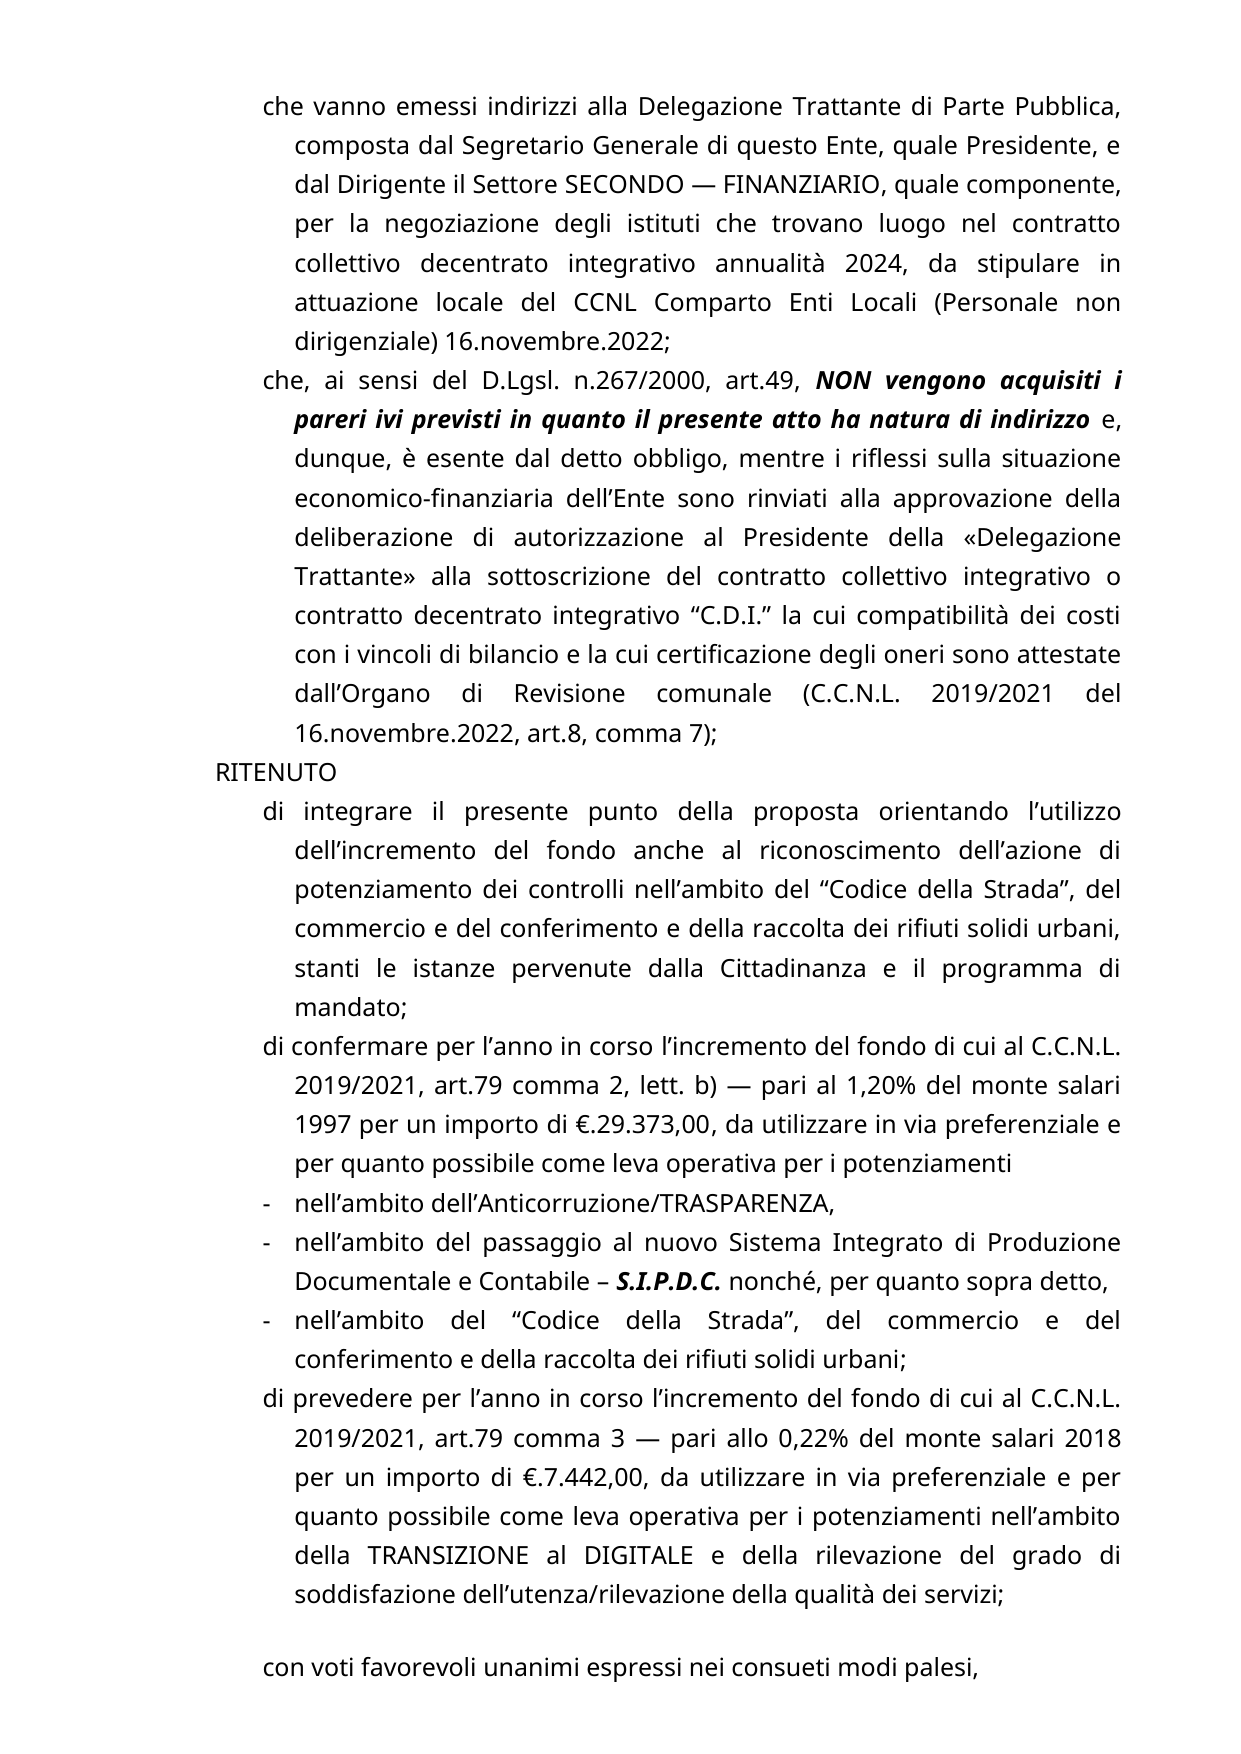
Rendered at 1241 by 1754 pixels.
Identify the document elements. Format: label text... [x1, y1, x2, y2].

list - nell’ambito del passaggio al nuovo Sistema Integrato di Produzione Documentale e Contabile – S.I.P.D.C. nonché, per quanto sopra detto, [262, 1224, 1122, 1298]
list che vanno emessi indirizzi alla Delegazione Trattante di Parte Pubblica, composta dal Segretario Generale di questo Ente, quale Presidente, e dal Dirigente il Settore SECONDO ― FINANZIARIO, quale componente, per la negoziazione degli istituti che trovano luogo nel contratto collettivo decentrato integrativo annualità 2024, da stipulare in attuazione locale del CCNL Comparto Enti Locali (Personale non dirigenziale) 16.novembre.2022; [262, 89, 1122, 358]
list di prevedere per l’anno in corso l’incremento del fondo di cui al C.C.N.L. 2019/2021, art.79 comma 3 ― pari allo 0,22% del monte salari 2018 per un importo di €.7.442,00, da utilizzare in via preferenziale e per quanto possibile come leva operativa per i potenziamenti nell’ambito della TRANSIZIONE al DIGITALE e della rilevazione del grado di soddisfazione dell’utenza/rilevazione della qualità dei servizi; [262, 1381, 1122, 1611]
list - nell’ambito dell’Anticorruzione/TRASPARENZA, [262, 1185, 1122, 1219]
list di integrare il presente punto della proposta orientando l’utilizzo dell’incremento del fondo anche al riconoscimento dell’azione di potenziamento dei controlli nell’ambito del “Codice della Strada”, del commercio e del conferimento e della raccolta dei rifiuti solidi urbani, stanti le istanze pervenute dalla Cittadinanza e il programma di mandato; [262, 794, 1122, 1023]
list - nell’ambito del “Codice della Strada”, del commercio e del conferimento e della raccolta dei rifiuti solidi urbani; [262, 1303, 1122, 1376]
list di confermare per l’anno in corso l’incremento del fondo di cui al C.C.N.L. 2019/2021, art.79 comma 2, lett. b) ― pari al 1,20% del monte salari 1997 per un importo di €.29.373,00, da utilizzare in via preferenziale e per quanto possibile come leva operativa per i potenziamenti [262, 1029, 1122, 1180]
list che, ai sensi del D.Lgsl. n.267/2000, art.49, NON vengono acquisiti i pareri ivi previsti in quanto il presente atto ha natura di indirizzo e, dunque, è esente dal detto obbligo, mentre i riflessi sulla situazione economico-finanziaria dell’Ente sono rinviati alla approvazione della deliberazione di autorizzazione al Presidente della «Delegazione Trattante» alla sottoscrizione del contratto collettivo integrativo o contratto decentrato integrativo “C.D.I.” la cui compatibilità dei costi con i vincoli di bilancio e la cui certificazione degli oneri sono attestate dall’Organo di Revisione comunale (C.C.N.L. 2019/2021 del 16.novembre.2022, art.8, comma 7); [262, 363, 1122, 749]
list RITENUTO [215, 754, 1122, 788]
text con voti favorevoli unanimi espressi nei consueti modi palesi, [262, 1649, 1122, 1683]
